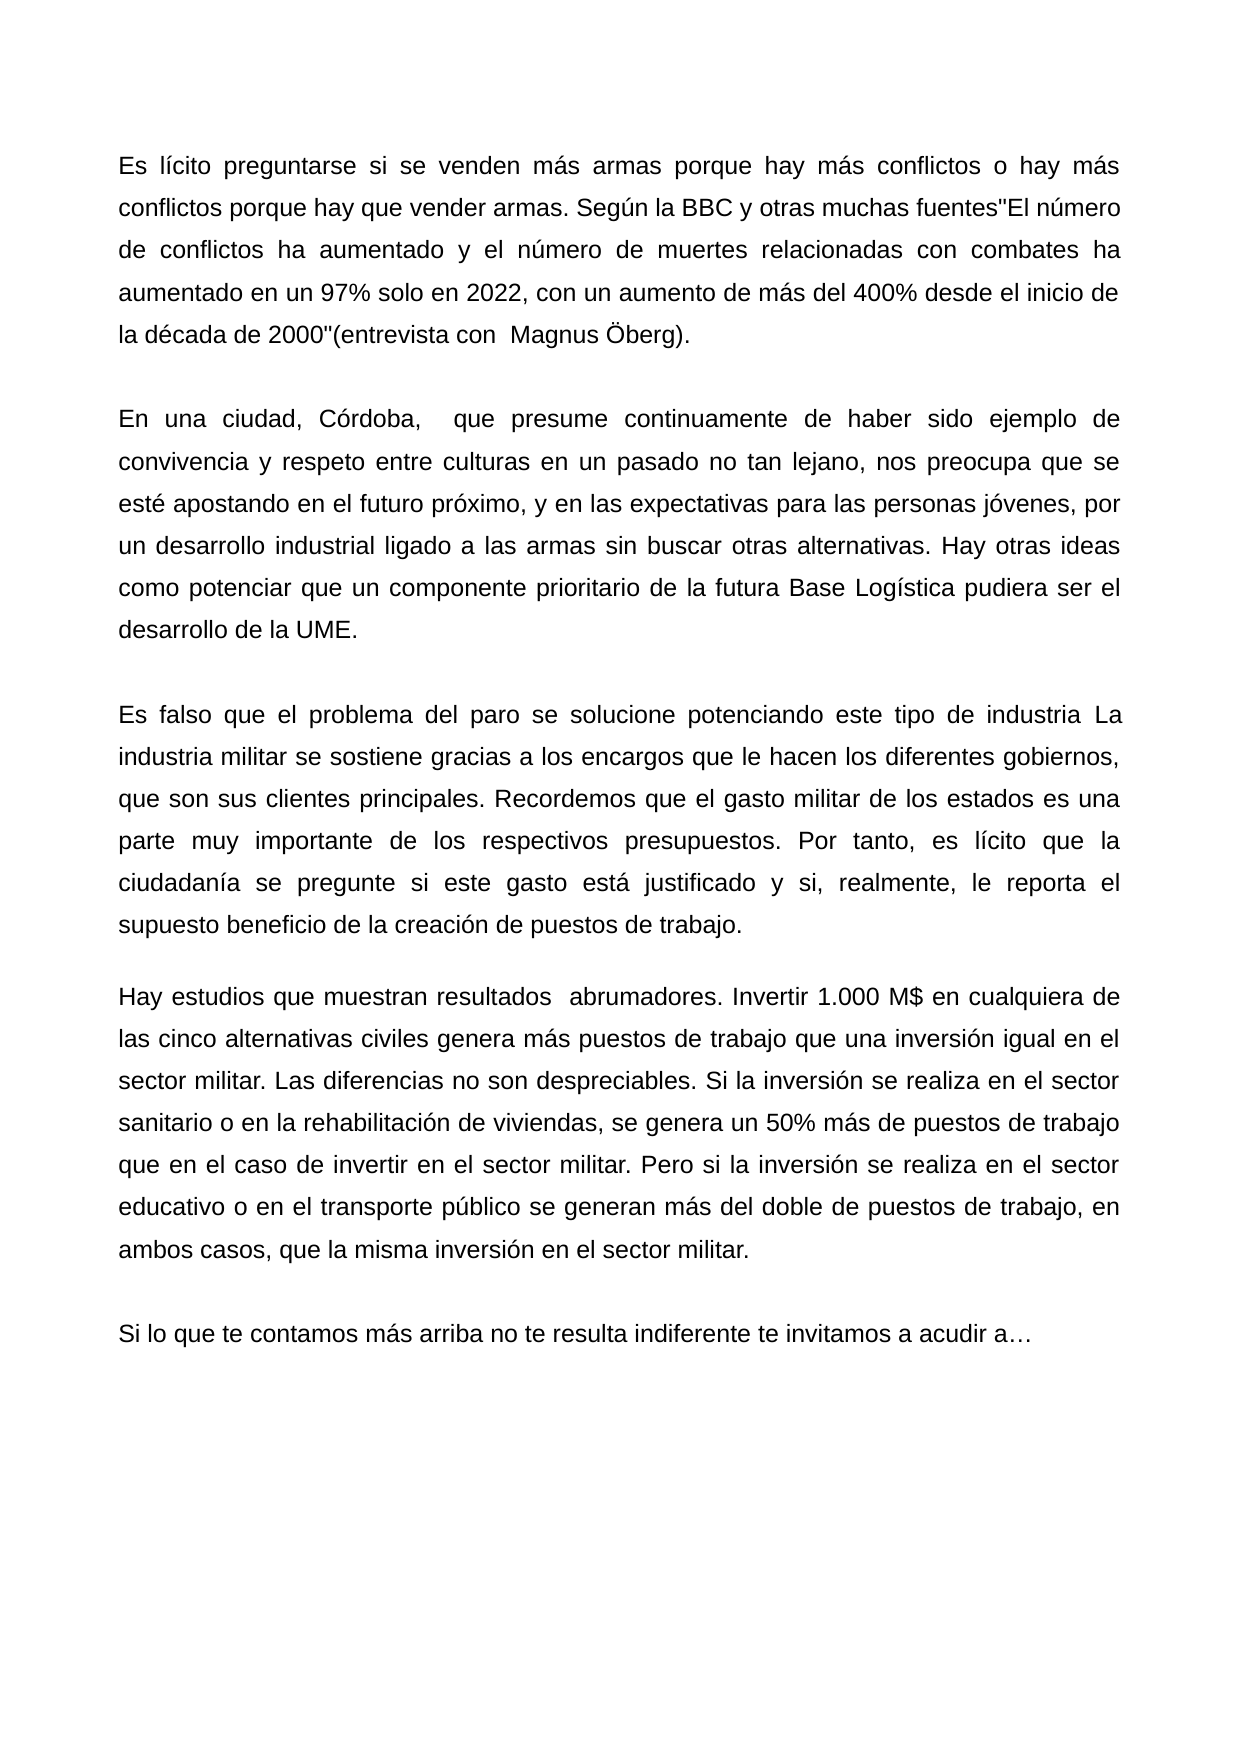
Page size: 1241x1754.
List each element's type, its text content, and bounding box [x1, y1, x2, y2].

text Es falso que el problema del paro se solucione potenciando este tipo de industria La industria militar se sostiene gracias a los encargos que le hacen los diferentes gobiernos, que son sus clientes principales. Recordemos que el gasto militar de los estados es una parte muy importante de los respectivos presupuestos. Por tanto, es lícito que la ciudadanía se pregunte si este gasto está justificado y si, realmente, le reporta el supuesto beneficio de la creación de puestos de trabajo. [118, 699, 1122, 939]
text Es lícito preguntarse si se venden más armas porque hay más conflictos o hay más conflictos porque hay que vender armas. Según la BBC y otras muchas fuentes"El número de conflictos ha aumentado y el número de muertes relacionadas con combates ha aumentado en un 97% solo en 2022, con un aumento de más del 400% desde el inicio de la década de 2000"(entrevista con Magnus Öberg). [118, 151, 1122, 349]
text Si lo que te contamos más arriba no te resulta indiferente te invitamos a acudir a… [118, 1319, 1122, 1348]
text Hay estudios que muestran resultados abrumadores. Invertir 1.000 M$ en cualquiera de las cinco alternativas civiles genera más puestos de trabajo que una inversión igual en el sector militar. Las diferencias no son despreciables. Si la inversión se realiza en el sector sanitario o en la rehabilitación de viviendas, se genera un 50% más de puestos de trabajo que en el caso de invertir en el sector militar. Pero si la inversión se realiza en el sector educativo o en el transporte público se generan más del doble de puestos de trabajo, en ambos casos, que la misma inversión en el sector militar. [118, 981, 1122, 1263]
text En una ciudad, Córdoba, que presume continuamente de haber sido ejemplo de convivencia y respeto entre culturas en un pasado no tan lejano, nos preocupa que se esté apostando en el futuro próximo, y en las expectativas para las personas jóvenes, por un desarrollo industrial ligado a las armas sin buscar otras alternativas. Hay otras ideas como potenciar que un componente prioritario de la futura Base Logística pudiera ser el desarrollo de la UME. [118, 404, 1122, 644]
